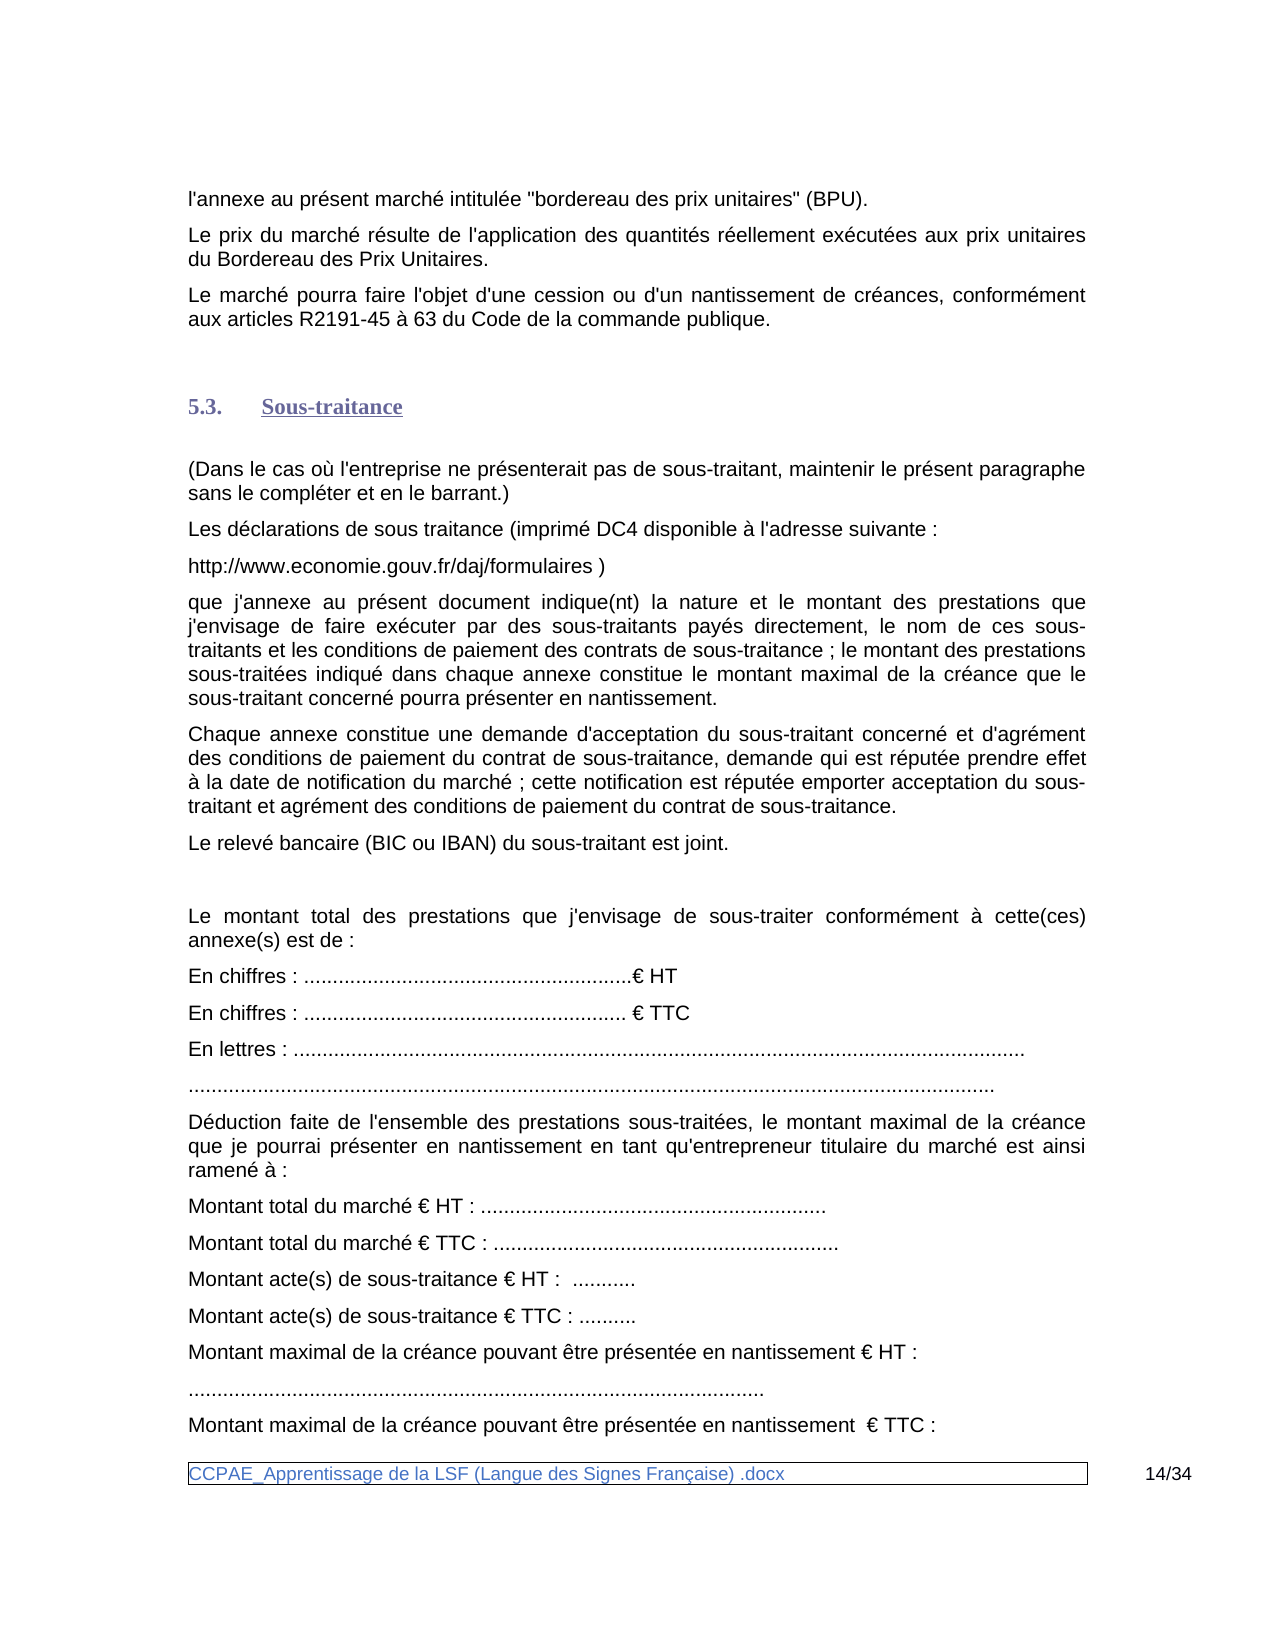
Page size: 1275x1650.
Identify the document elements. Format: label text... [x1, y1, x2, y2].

text .................................................................................................... [188, 1376, 1087, 1400]
text Le prix du marché résulte de l'application des quantités réellement exécutées aux prix unitaires du Bordereau des Prix Unitaires. [188, 223, 1087, 271]
text Le relevé bancaire (BIC ou IBAN) du sous-traitant est joint. [188, 831, 1087, 854]
text Chaque annexe constitue une demande d'acceptation du sous-traitant concerné et d'agrément des conditions de paiement du contrat de sous-traitance, demande qui est réputée prendre effet à la date de notification du marché ; cette notification est réputée emporter acceptation du sous-traitant et agrément des conditions de paiement du contrat de sous-traitance. [188, 722, 1087, 818]
text (Dans le cas où l'entreprise ne présenterait pas de sous-traitant, maintenir le présent paragraphe sans le compléter et en le barrant.) [188, 457, 1087, 504]
text Déduction faite de l'ensemble des prestations sous-traitées, le montant maximal de la créance que je pourrai présenter en nantissement en tant qu'entrepreneur titulaire du marché est ainsi ramené à : [188, 1110, 1087, 1182]
text l'annexe au présent marché intitulée "bordereau des prix unitaires" (BPU). [188, 186, 1087, 210]
text En chiffres : ........................................................ € TTC [188, 1000, 1087, 1024]
text Montant acte(s) de sous-traitance € HT : ........... [188, 1267, 1087, 1291]
text Montant total du marché € HT : ............................................................ [188, 1194, 1087, 1218]
text http://www.economie.gouv.fr/daj/formulaires ) [188, 553, 1087, 577]
text Le montant total des prestations que j'envisage de sous-traiter conformément à cette(ces) annexe(s) est de : [188, 903, 1087, 951]
text Les déclarations de sous traitance (imprimé DC4 disponible à l'adresse suivante : [188, 517, 1087, 541]
text En chiffres : .........................................................€ HT [188, 964, 1087, 988]
text Montant total du marché € TTC : ............................................................ [188, 1231, 1087, 1254]
subtitle Sous-traitance [188, 393, 1087, 419]
text Montant maximal de la créance pouvant être présentée en nantissement € TTC : [188, 1413, 1087, 1437]
text En lettres : ............................................................................................................................... [188, 1037, 1087, 1061]
text que j'annexe au présent document indique(nt) la nature et le montant des prestations que j'envisage de faire exécuter par des sous-traitants payés directement, le nom de ces sous-traitants et les conditions de paiement des contrats de sous-traitance ; le montant des prestations sous-traitées indiqué dans chaque annexe constitue le montant maximal de la créance que le sous-traitant concerné pourra présenter en nantissement. [188, 590, 1087, 710]
text ............................................................................................................................................ [188, 1073, 1087, 1097]
text Montant acte(s) de sous-traitance € TTC : .......... [188, 1303, 1087, 1327]
text Le marché pourra faire l'objet d'une cession ou d'un nantissement de créances, conformément aux articles R2191-45 à 63 du Code de la commande publique. [188, 283, 1087, 331]
text Montant maximal de la créance pouvant être présentée en nantissement € HT : [188, 1340, 1087, 1364]
